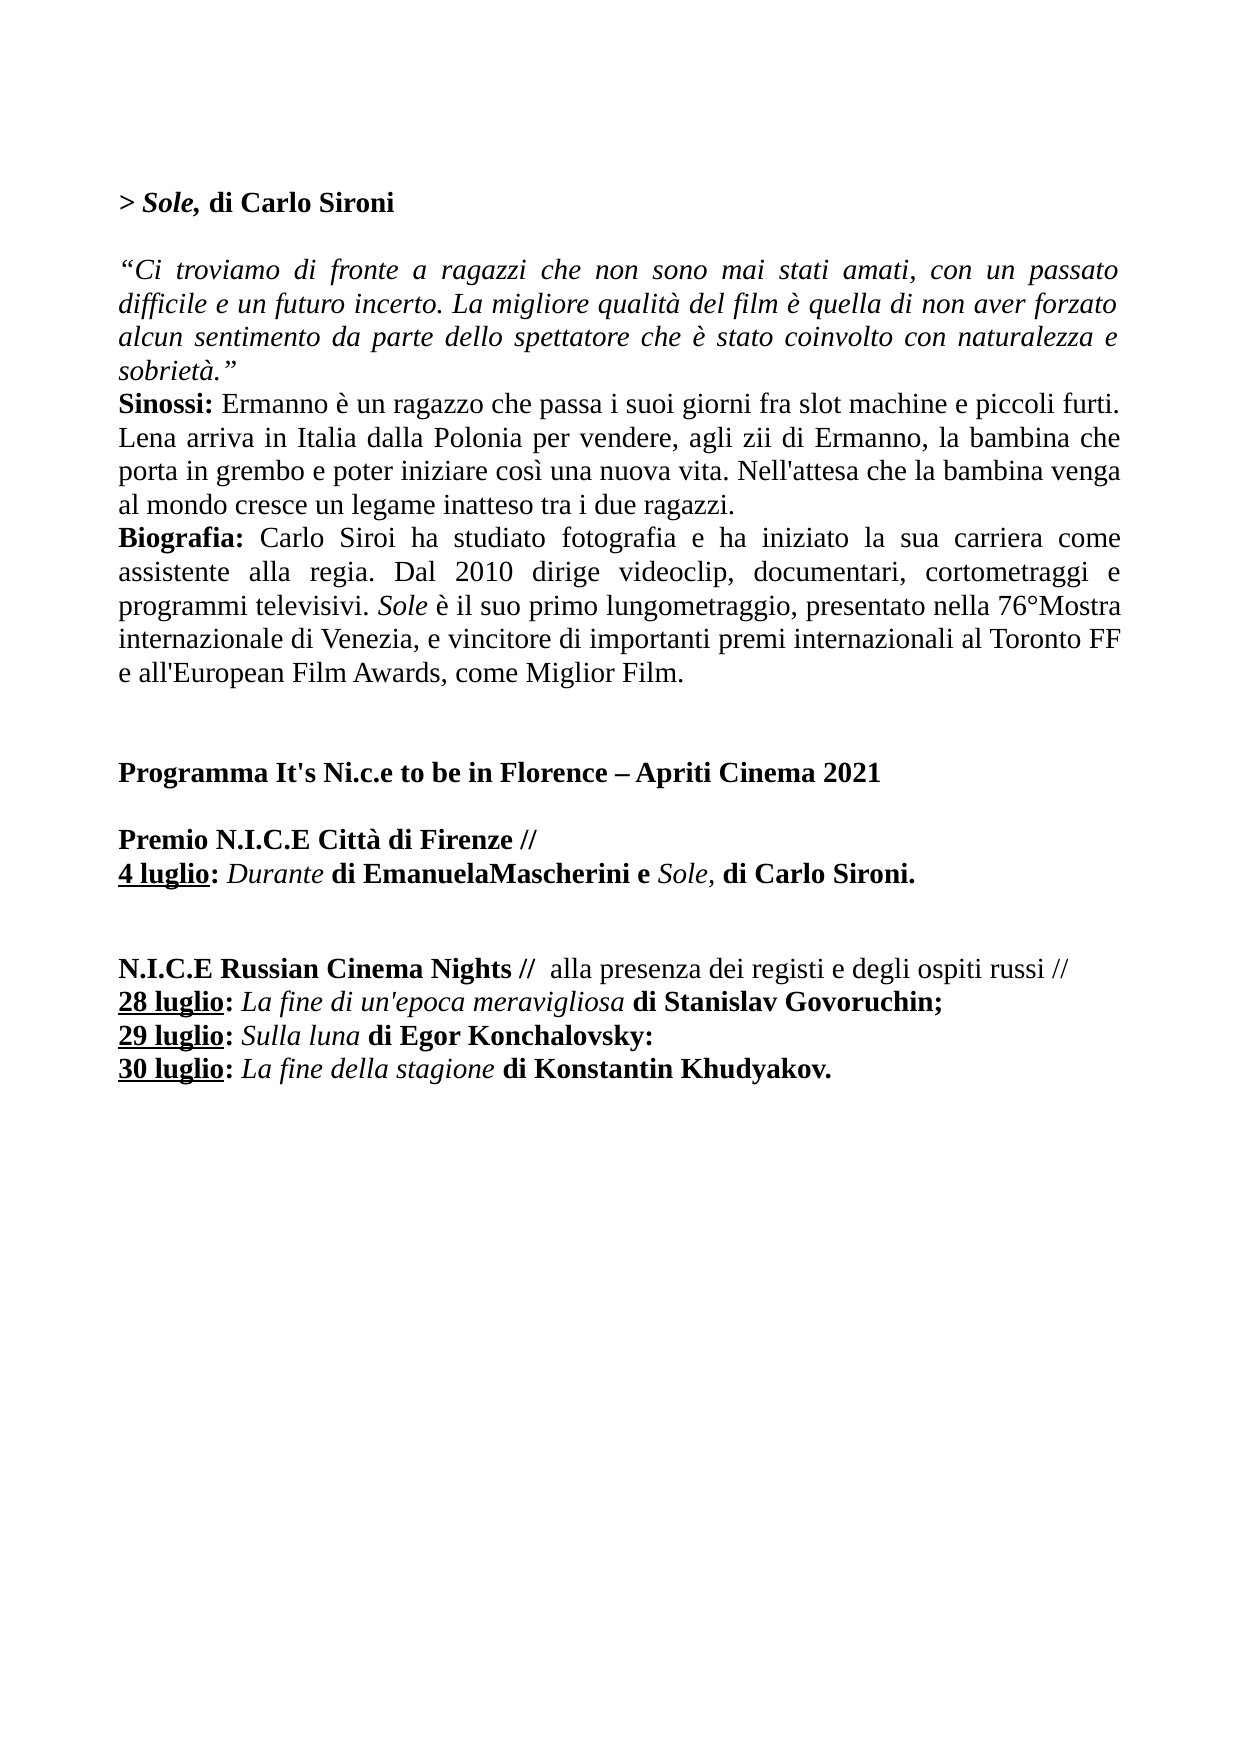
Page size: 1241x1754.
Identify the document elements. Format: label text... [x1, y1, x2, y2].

text 28 luglio: La fine di un'epoca meravigliosa di Stanislav Govoruchin; [118, 984, 1122, 1018]
text Premio N.I.C.E Città di Firenze // [118, 822, 1122, 856]
text N.I.C.E Russian Cinema Nights // alla presenza dei registi e degli ospiti russi // [118, 951, 1122, 984]
text 29 luglio: Sulla luna di Egor Konchalovsky: [118, 1018, 1122, 1051]
text Programma It's Ni.c.e to be in Florence – Apriti Cinema 2021 [118, 755, 1122, 822]
text 30 luglio: La fine della stagione di Konstantin Khudyakov. [118, 1051, 1122, 1085]
text Biografia: Carlo Siroi ha studiato fotografia e ha iniziato la sua carriera come assistente alla regia. Dal 2010 dirige videoclip, documentari, cortometraggi e programmi televisivi. Sole è il suo primo lungometraggio, presentato nella 76°Mostra internazionale di Venezia, e vincitore di importanti premi internazionali al Toronto FF e all'European Film Awards, come Miglior Film. [118, 521, 1122, 688]
text > Sole, di Carlo Sironi [118, 185, 1122, 219]
text “Ci troviamo di fronte a ragazzi che non sono mai stati amati, con un passato difficile e un futuro incerto. La migliore qualità del film è quella di non aver forzato alcun sentimento da parte dello spettatore che è stato coinvolto con naturalezza e sobrietà.” Sinossi: Ermanno è un ragazzo che passa i suoi giorni fra slot machine e piccoli furti. Lena arriva in Italia dalla Polonia per vendere, agli zii di Ermanno, la bambina che porta in grembo e poter iniziare così una nuova vita. Nell'attesa che la bambina venga al mondo cresce un legame inatteso tra i due ragazzi. [118, 252, 1122, 521]
text 4 luglio: Durante di EmanuelaMascherini e Sole, di Carlo Sironi. [118, 856, 1122, 889]
